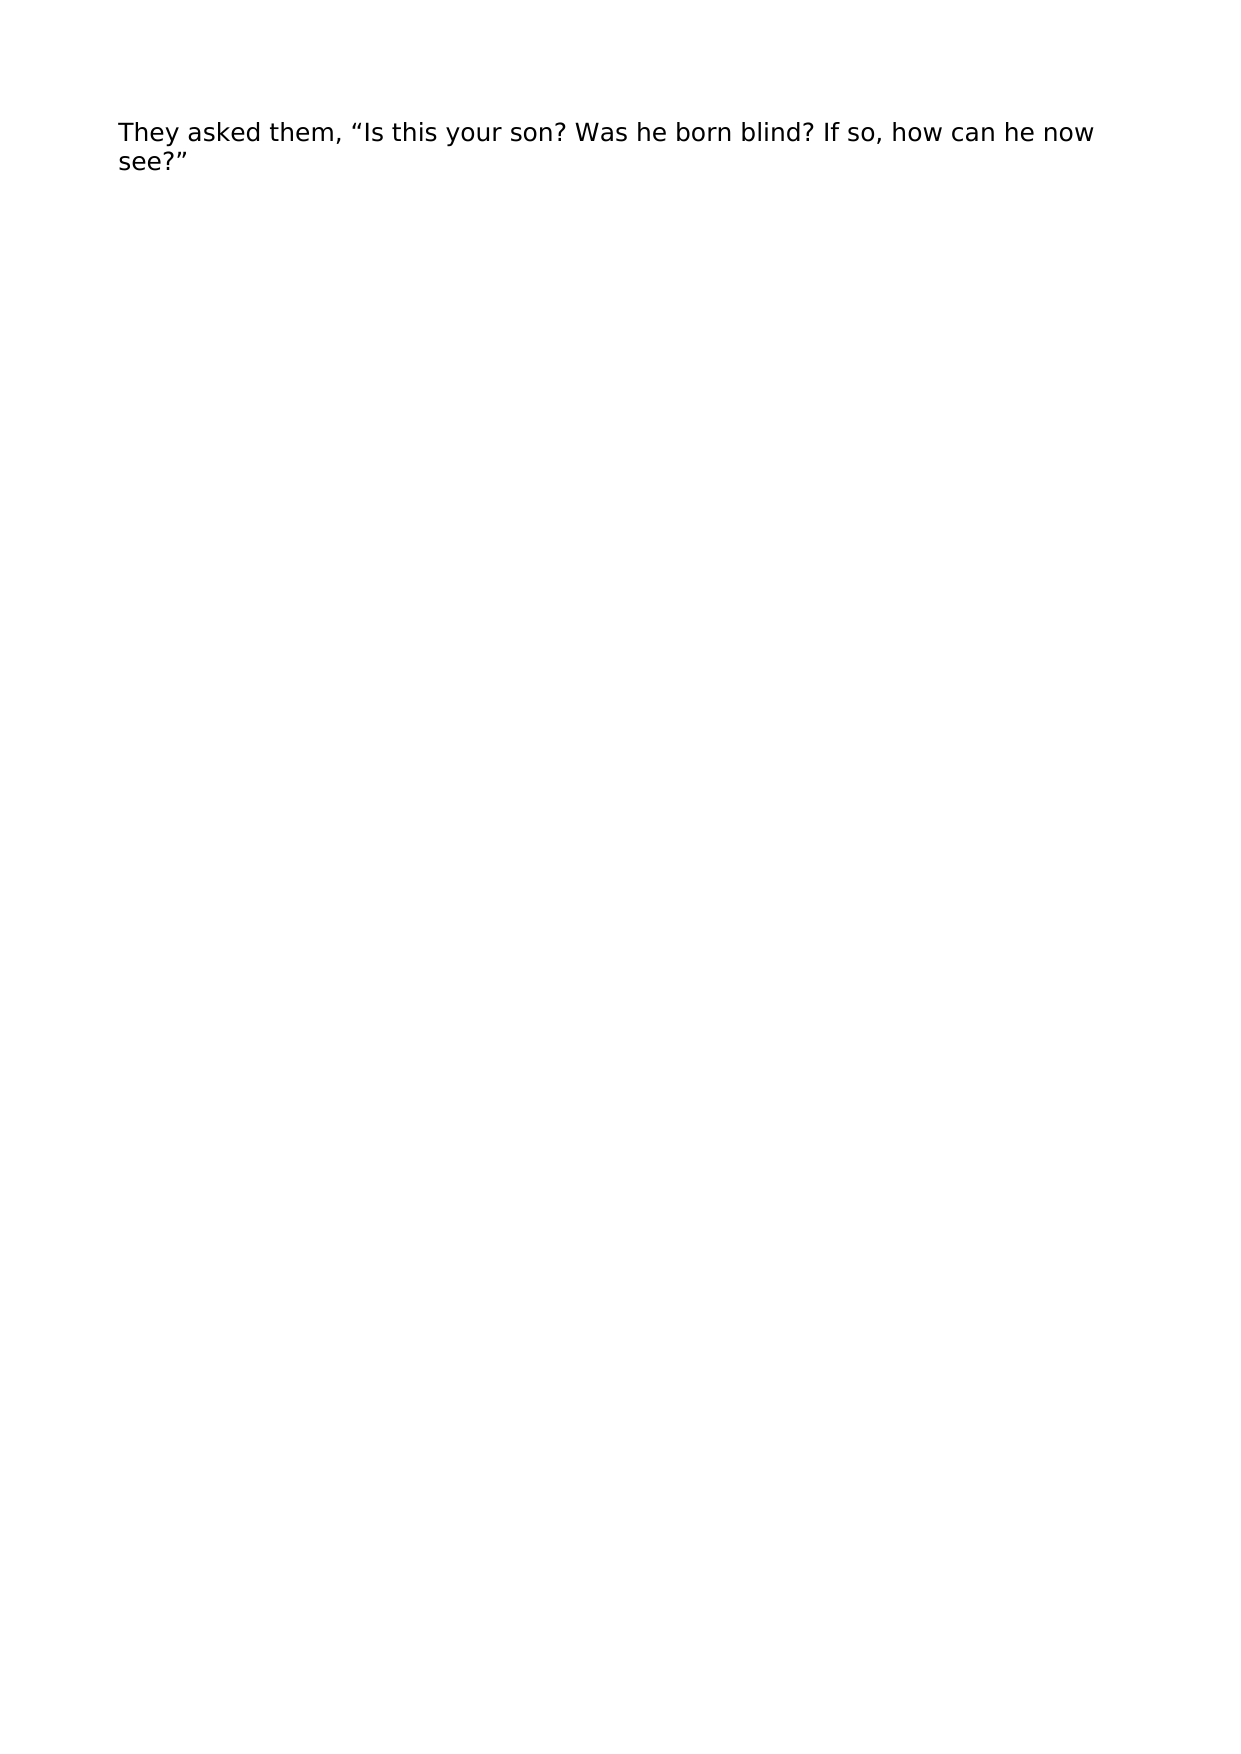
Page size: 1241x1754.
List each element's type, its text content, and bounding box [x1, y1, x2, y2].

text They asked them, “Is this your son? Was he born blind? If so, how can he now see?” [118, 118, 1122, 176]
